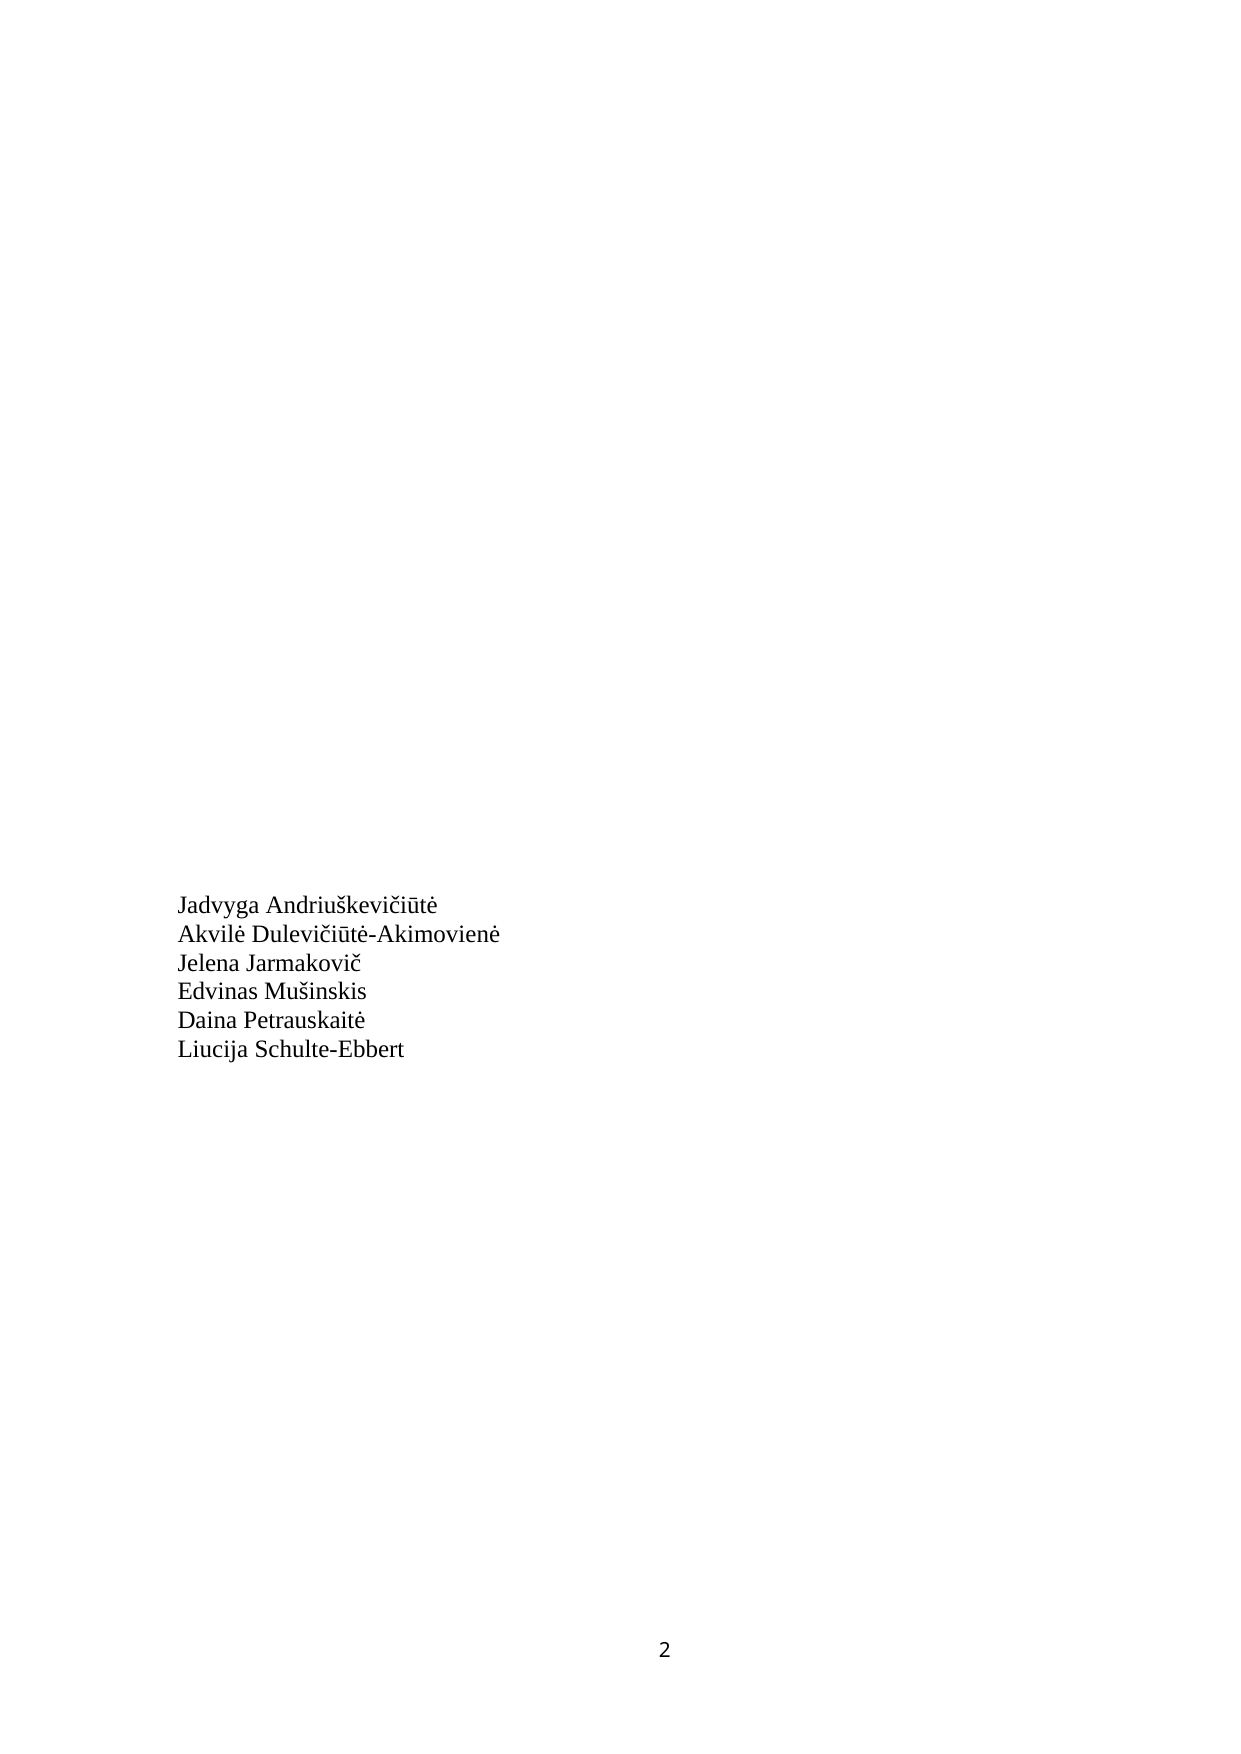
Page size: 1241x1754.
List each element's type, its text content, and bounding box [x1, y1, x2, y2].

text Jadvyga Andriuškevičiūtė [177, 890, 1154, 919]
text Liucija Schulte-Ebbert [177, 1034, 1154, 1063]
text Edvinas Mušinskis [177, 976, 1154, 1005]
text Daina Petrauskaitė [177, 1005, 1154, 1034]
text Jelena Jarmakovič [177, 948, 1154, 976]
text Akvilė Dulevičiūtė-Akimovienė [177, 919, 1154, 948]
